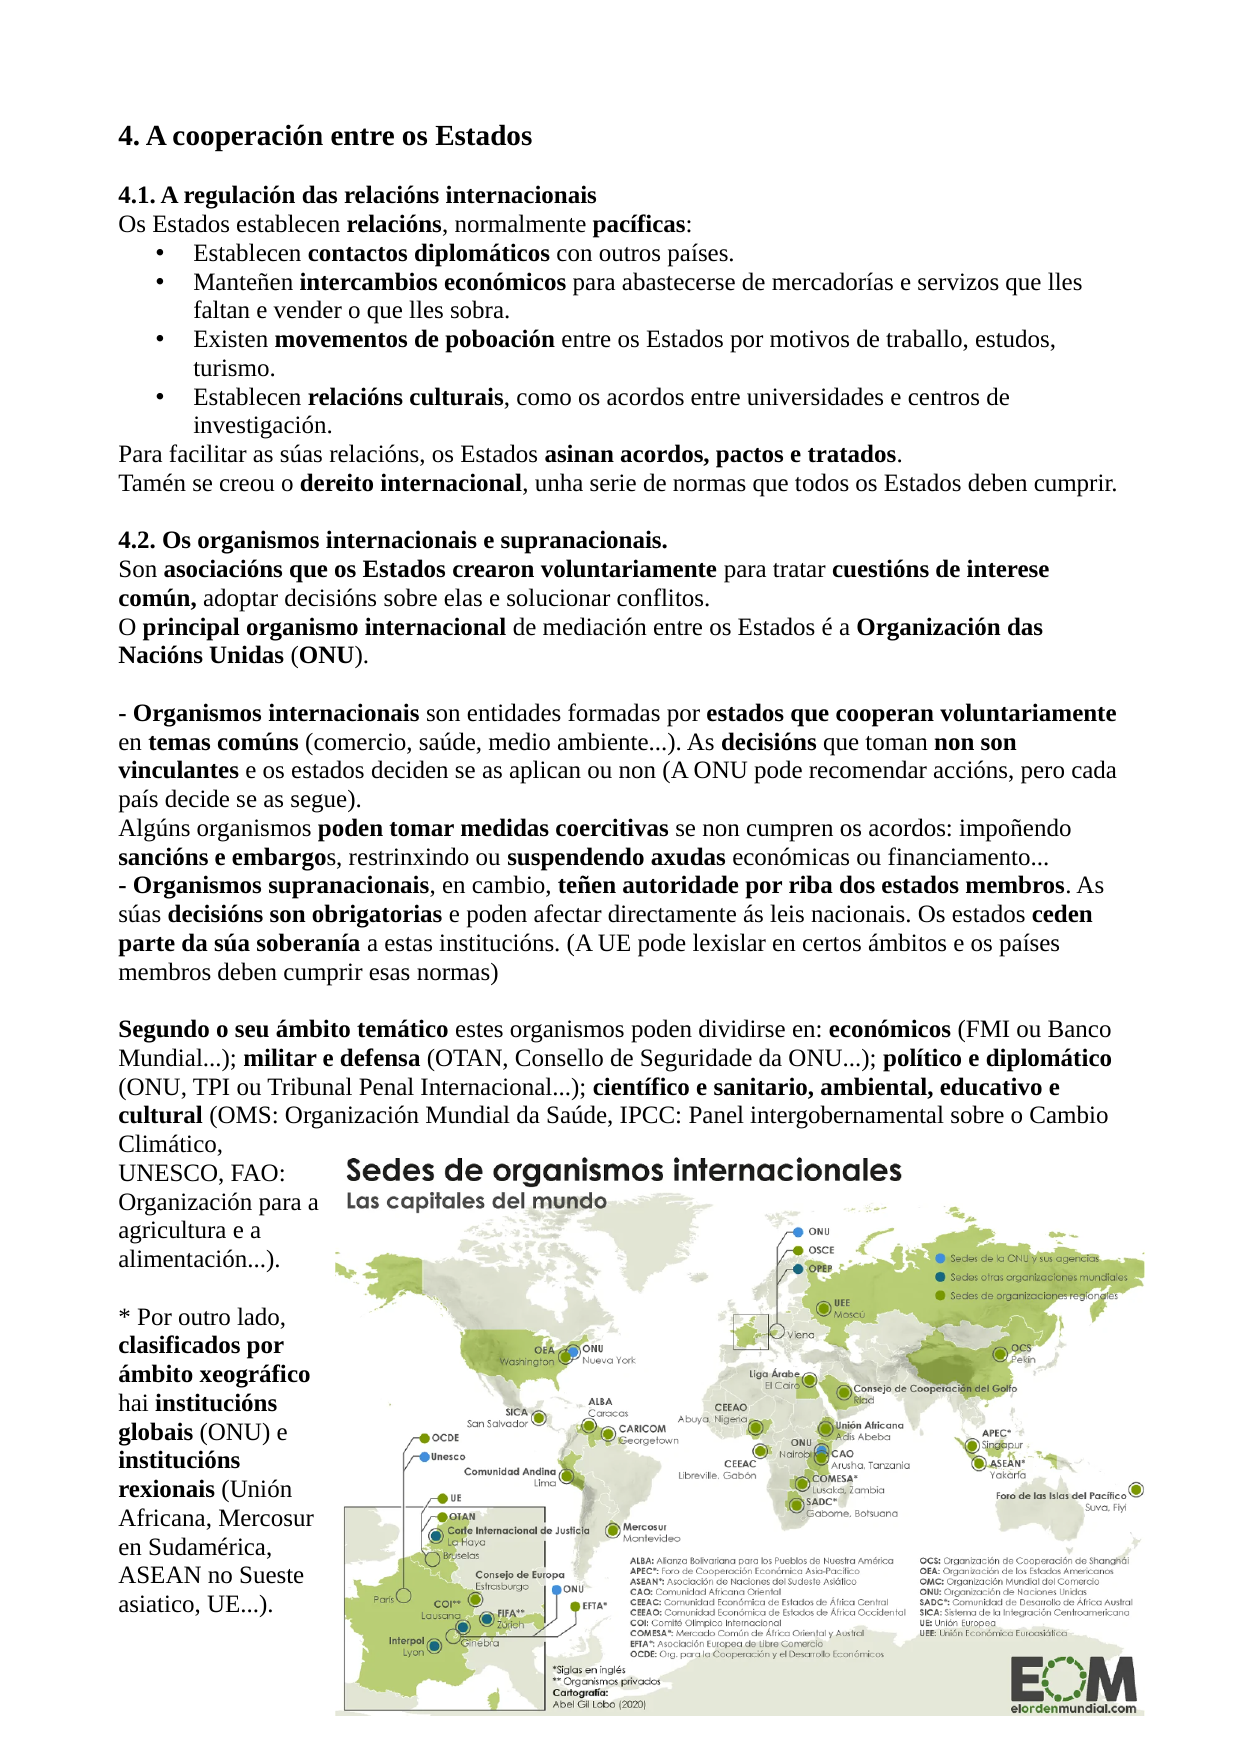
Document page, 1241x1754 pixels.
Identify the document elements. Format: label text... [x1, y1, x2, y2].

text - Organismos internacionais son entidades formadas por estados que cooperan voluntariamente en temas comúns (comercio, saúde, medio ambiente...). As decisións que toman non son vinculantes e os estados deciden se as aplican ou non (A ONU pode recomendar accións, pero cada país decide se as segue). [118, 698, 1122, 813]
text Son asociacións que os Estados crearon voluntariamente para tratar cuestións de interese común, adoptar decisións sobre elas e solucionar conflitos. [118, 554, 1122, 612]
list Establecen contactos diplomáticos con outros países. [156, 238, 1122, 267]
text Tamén se creou o dereito internacional, unha serie de normas que todos os Estados deben cumprir. [118, 468, 1122, 497]
text Algúns organismos poden tomar medidas coercitivas se non cumpren os acordos: impoñendo sancións e embargos, restrinxindo ou suspendendo axudas económicas ou financiamento... [118, 813, 1122, 870]
text 4.1. A regulación das relacións internacionais [118, 180, 1122, 209]
text * Por outro lado, clasificados por ámbito xeográfico hai institucións globais (ONU) e institucións rexionais (Unión Africana, Mercosur en Sudamérica, ASEAN no Sueste asiatico, UE...). [118, 1302, 324, 1618]
text Os Estados establecen relacións, normalmente pacíficas: [118, 209, 1122, 238]
text 4.2. Os organismos internacionais e supranacionais. [118, 525, 1122, 554]
text O principal organismo internacional de mediación entre os Estados é a Organización das Nacións Unidas (ONU). [118, 612, 1122, 669]
list Existen movementos de poboación entre os Estados por motivos de traballo, estudos, turismo. [156, 324, 1122, 382]
text Segundo o seu ámbito temático estes organismos poden dividirse en: económicos (FMI ou Banco Mundial...); militar e defensa (OTAN, Consello de Seguridade da ONU...); político e diplomático (ONU, TPI ou Tribunal Penal Internacional...); científico e sanitario, ambiental, educativo e cultural (OMS: Organización Mundial da Saúde, IPCC: Panel intergobernamental sobre o Cambio Climático, UNESCO, FAO: Organización para a agricultura e a alimentación...). [118, 1014, 1122, 1273]
text - Organismos supranacionais, en cambio, teñen autoridade por riba dos estados membros. As súas decisións son obrigatorias e poden afectar directamente ás leis nacionais. Os estados ceden parte da súa soberanía a estas institucións. (A UE pode lexislar en certos ámbitos e os países membros deben cumprir esas normas) [118, 870, 1122, 985]
list Manteñen intercambios económicos para abastecerse de mercadorías e servizos que lles faltan e vender o que lles sobra. [156, 267, 1122, 324]
text 4. A cooperación entre os Estados [118, 118, 1122, 152]
text Para facilitar as súas relacións, os Estados asinan acordos, pactos e tratados. [118, 439, 1122, 468]
list Establecen relacións culturais, como os acordos entre universidades e centros de investigación. [156, 382, 1122, 439]
picture [324, 1139, 1160, 1719]
